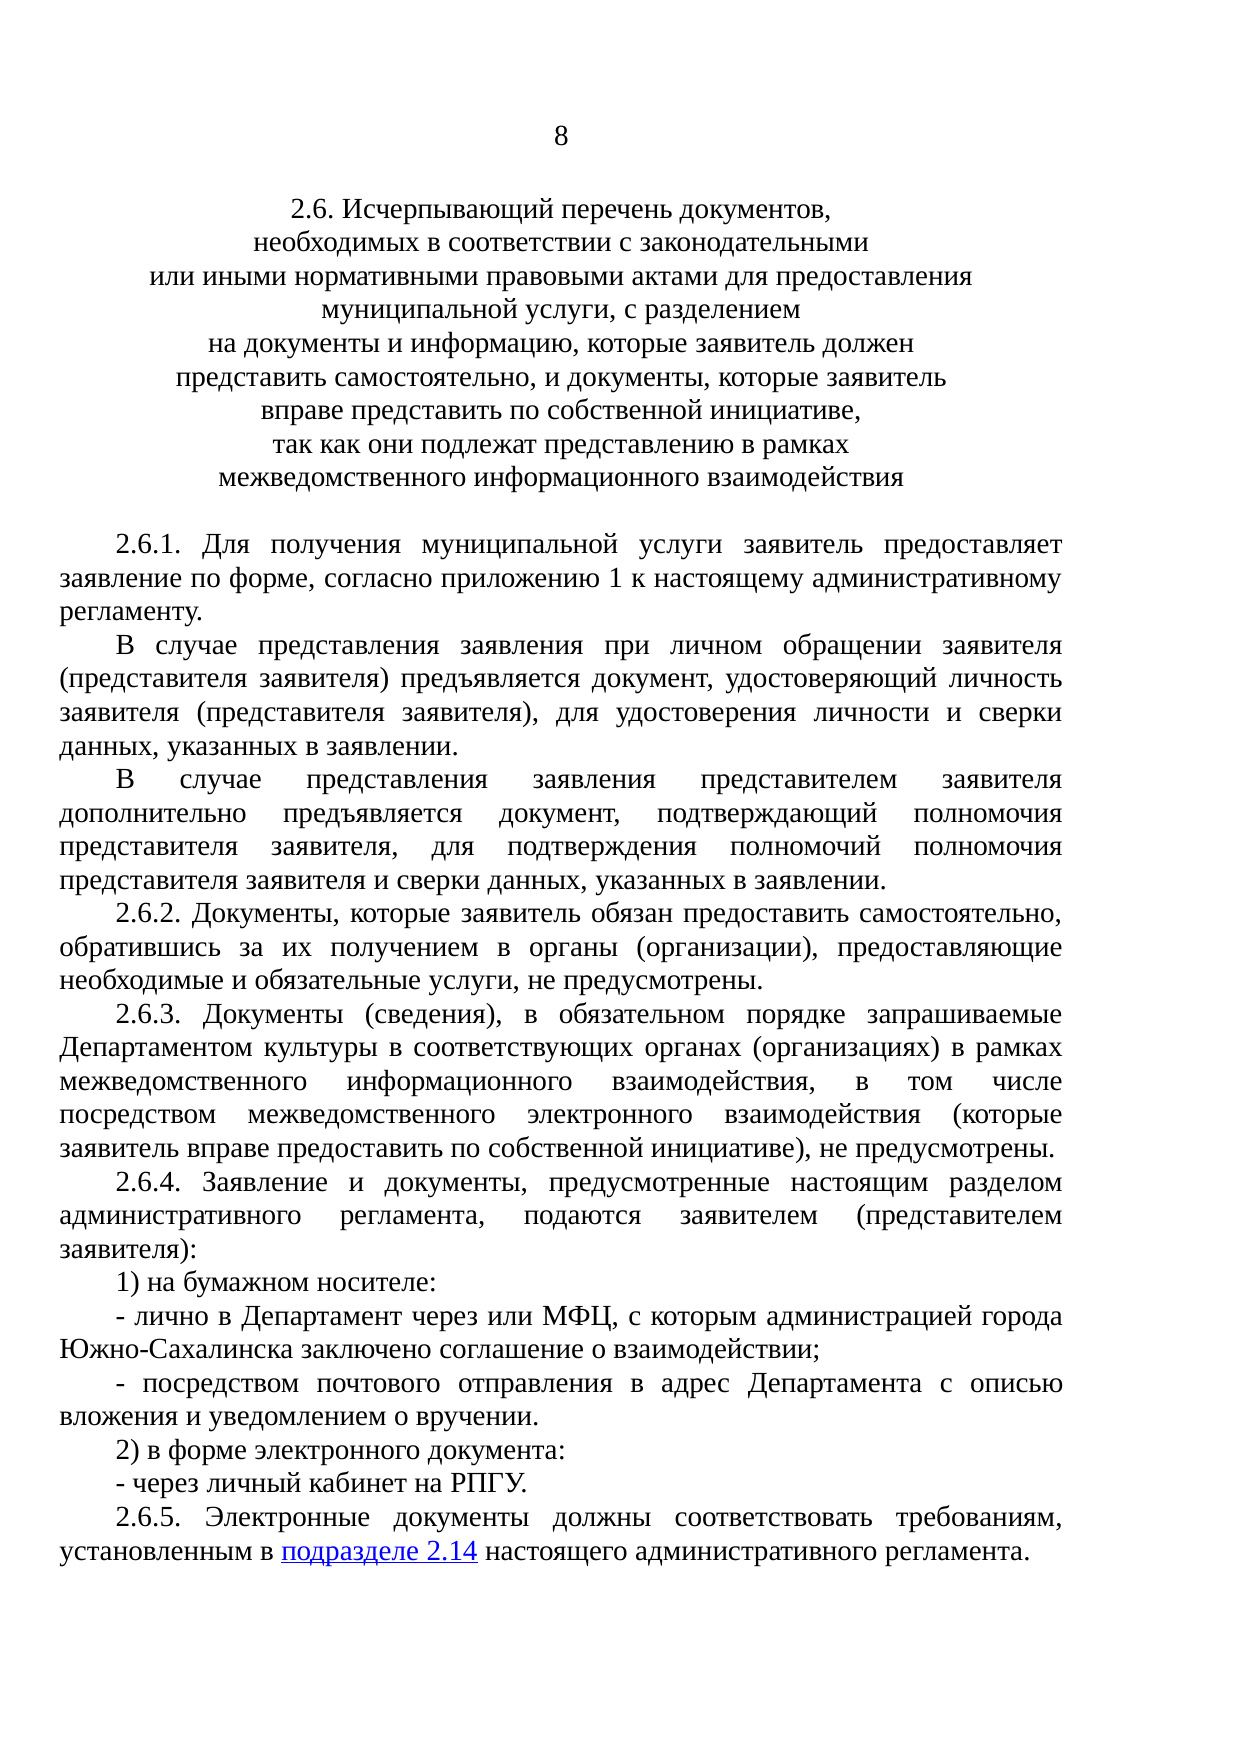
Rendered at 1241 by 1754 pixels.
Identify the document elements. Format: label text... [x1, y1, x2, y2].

text В случае представления заявления представителем заявителя дополнительно предъявляется документ, подтверждающий полномочия представителя заявителя, для подтверждения полномочий полномочия представителя заявителя и сверки данных, указанных в заявлении. [59, 761, 1063, 896]
text В случае представления заявления при личном обращении заявителя (представителя заявителя) предъявляется документ, удостоверяющий личность заявителя (представителя заявителя), для удостоверения личности и сверки данных, указанных в заявлении. [59, 627, 1063, 761]
text муниципальной услуги, с разделением [59, 292, 1063, 325]
text 2.6.4. Заявление и документы, предусмотренные настоящим разделом административного регламента, подаются заявителем (представителем заявителя): [59, 1164, 1063, 1264]
text необходимых в соответствии с законодательными [59, 225, 1063, 258]
text 2.6.2. Документы, которые заявитель обязан предоставить самостоятельно, обратившись за их получением в органы (организации), предоставляющие необходимые и обязательные услуги, не предусмотрены. [59, 896, 1063, 996]
text 2.6.1. Для получения муниципальной услуги заявитель предоставляет заявление по форме, согласно приложению 1 к настоящему административному регламенту. [59, 527, 1063, 627]
text 1) на бумажном носителе: [59, 1264, 1063, 1298]
text представить самостоятельно, и документы, которые заявитель [59, 359, 1063, 392]
text 2.6.3. Документы (сведения), в обязательном порядке запрашиваемые Департаментом культуры в соответствующих органах (организациях) в рамках межведомственного информационного взаимодействия, в том числе посредством межведомственного электронного взаимодействия (которые заявитель вправе предоставить по собственной инициативе), не предусмотрены. [59, 996, 1063, 1164]
text межведомственного информационного взаимодействия [59, 459, 1063, 493]
text 2) в форме электронного документа: [59, 1432, 1063, 1466]
text 2.6.5. Электронные документы должны соответствовать требованиям, установленным в подразделе 2.14 настоящего административного регламента. [59, 1499, 1063, 1566]
text так как они подлежат представлению в рамках [59, 426, 1063, 459]
text - посредством почтового отправления в адрес Департамента с описью вложения и уведомлением о вручении. [59, 1365, 1063, 1432]
text вправе представить по собственной инициативе, [59, 392, 1063, 426]
text на документы и информацию, которые заявитель должен [59, 325, 1063, 359]
text - лично в Департамент через или МФЦ, с которым администрацией города Южно-Сахалинска заключено соглашение о взаимодействии; [59, 1298, 1063, 1365]
text - через личный кабинет на РПГУ. [59, 1466, 1063, 1499]
subtitle 2.6. Исчерпывающий перечень документов, [59, 191, 1063, 225]
text или иными нормативными правовыми актами для предоставления [59, 258, 1063, 292]
